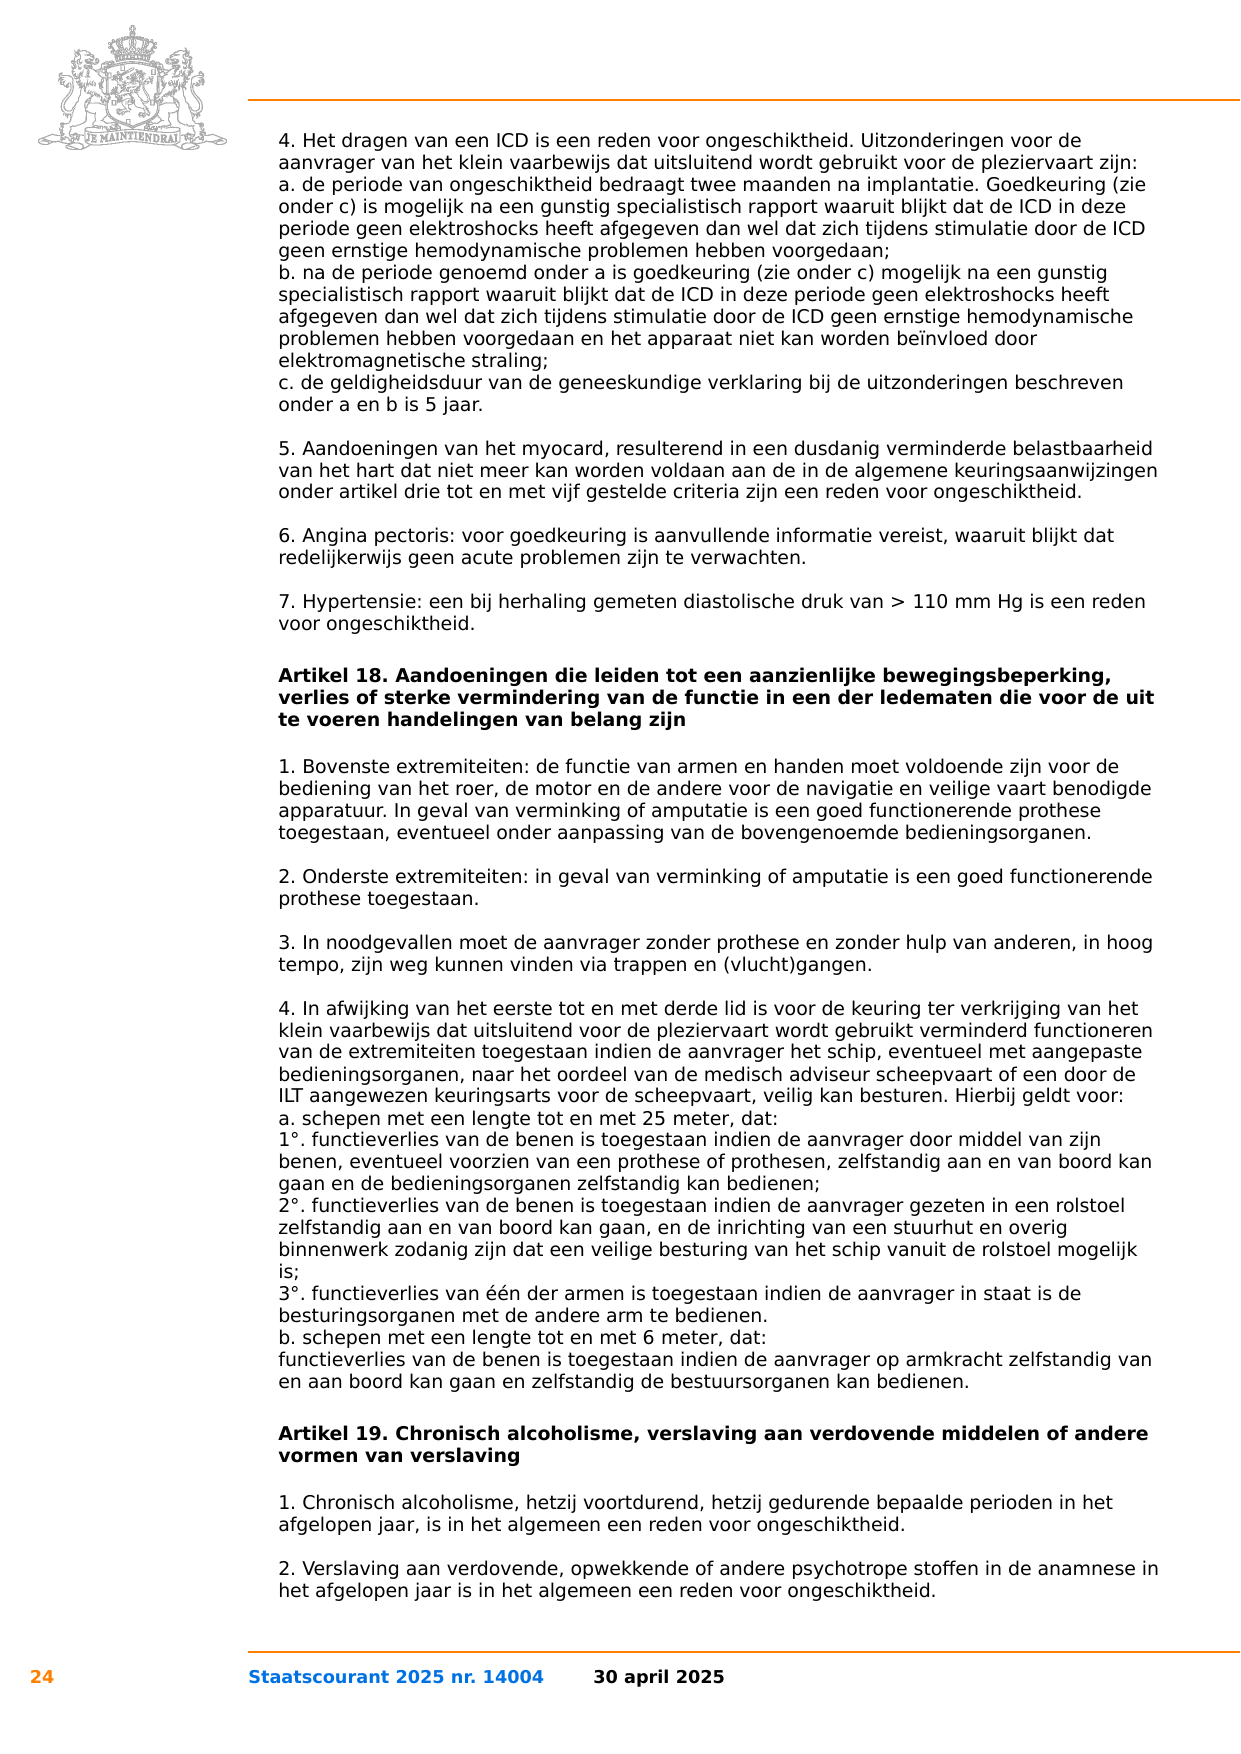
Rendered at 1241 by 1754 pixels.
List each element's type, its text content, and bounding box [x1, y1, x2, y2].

text 1°. functieverlies van de benen is toegestaan indien de aanvrager door middel van zijn benen, eventueel voorzien van een prothese of prothesen, zelfstandig aan en van boord kan gaan en de bedieningsorganen zelfstandig kan bedienen; [278, 1129, 1163, 1195]
text c. de geldigheidsduur van de geneeskundige verklaring bij de uitzonderingen beschreven onder a en b is 5 jaar. [278, 372, 1163, 416]
text 3. In noodgevallen moet de aanvrager zonder prothese en zonder hulp van anderen, in hoog tempo, zijn weg kunnen vinden via trappen en (vlucht)gangen. [278, 932, 1163, 976]
picture [38, 25, 227, 150]
text 7. Hypertensie: een bij herhaling gemeten diastolische druk van > 110 mm Hg is een reden voor ongeschiktheid. [278, 591, 1163, 635]
text 4. In afwijking van het eerste tot en met derde lid is voor de keuring ter verkrijging van het klein vaarbewijs dat uitsluitend voor de pleziervaart wordt gebruikt verminderd functioneren van de extremiteiten toegestaan indien de aanvrager het schip, eventueel met aangepaste bedieningsorganen, naar het oordeel van de medisch adviseur scheepvaart of een door de ILT aangewezen keuringsarts voor de scheepvaart, veilig kan besturen. Hierbij geldt voor: [278, 997, 1163, 1107]
text 3°. functieverlies van één der armen is toegestaan indien de aanvrager in staat is de besturingsorganen met de andere arm te bedienen. [278, 1283, 1163, 1327]
text a. schepen met een lengte tot en met 25 meter, dat: [278, 1107, 1163, 1129]
text b. schepen met een lengte tot en met 6 meter, dat: [278, 1327, 1163, 1349]
text 5. Aandoeningen van het myocard, resulterend in een dusdanig verminderde belastbaarheid van het hart dat niet meer kan worden voldaan aan de in de algemene keuringsaanwijzingen onder artikel drie tot en met vijf gestelde criteria zijn een reden voor ongeschiktheid. [278, 437, 1163, 503]
text functieverlies van de benen is toegestaan indien de aanvrager op armkracht zelfstandig van en aan boord kan gaan en zelfstandig de bestuursorganen kan bedienen. [278, 1349, 1163, 1393]
text 2. Verslaving aan verdovende, opwekkende of andere psychotrope stoffen in de anamnese in het afgelopen jaar is in het algemeen een reden voor ongeschiktheid. [278, 1558, 1163, 1602]
text a. de periode van ongeschiktheid bedraagt twee maanden na implantatie. Goedkeuring (zie onder c) is mogelijk na een gunstig specialistisch rapport waaruit blijkt dat de ICD in deze periode geen elektroshocks heeft afgegeven dan wel dat zich tijdens stimulatie door de ICD geen ernstige hemodynamische problemen hebben voorgedaan; [278, 174, 1163, 262]
subtitle Artikel 19. Chronisch alcoholisme, verslaving aan verdovende middelen of andere vormen van verslaving [278, 1423, 1163, 1467]
text 2. Onderste extremiteiten: in geval van verminking of amputatie is een goed functionerende prothese toegestaan. [278, 866, 1163, 910]
text 1. Bovenste extremiteiten: de functie van armen en handen moet voldoende zijn voor de bediening van het roer, de motor en de andere voor de navigatie en veilige vaart benodigde apparatuur. In geval van verminking of amputatie is een goed functionerende prothese toegestaan, eventueel onder aanpassing van de bovengenoemde bedieningsorganen. [278, 756, 1163, 844]
subtitle Artikel 18. Aandoeningen die leiden tot een aanzienlijke bewegingsbeperking, verlies of sterke vermindering van de functie in een der ledematen die voor de uit te voeren handelingen van belang zijn [278, 665, 1163, 731]
text 2°. functieverlies van de benen is toegestaan indien de aanvrager gezeten in een rolstoel zelfstandig aan en van boord kan gaan, en de inrichting van een stuurhut en overig binnenwerk zodanig zijn dat een veilige besturing van het schip vanuit de rolstoel mogelijk is; [278, 1195, 1163, 1283]
text 1. Chronisch alcoholisme, hetzij voortdurend, hetzij gedurende bepaalde perioden in het afgelopen jaar, is in het algemeen een reden voor ongeschiktheid. [278, 1492, 1163, 1536]
text 4. Het dragen van een ICD is een reden voor ongeschiktheid. Uitzonderingen voor de aanvrager van het klein vaarbewijs dat uitsluitend wordt gebruikt voor de pleziervaart zijn: [278, 130, 1163, 174]
text 6. Angina pectoris: voor goedkeuring is aanvullende informatie vereist, waaruit blijkt dat redelijkerwijs geen acute problemen zijn te verwachten. [278, 525, 1163, 569]
text b. na de periode genoemd onder a is goedkeuring (zie onder c) mogelijk na een gunstig specialistisch rapport waaruit blijkt dat de ICD in deze periode geen elektroshocks heeft afgegeven dan wel dat zich tijdens stimulatie door de ICD geen ernstige hemodynamische problemen hebben voorgedaan en het apparaat niet kan worden beïnvloed door elektromagnetische straling; [278, 262, 1163, 372]
